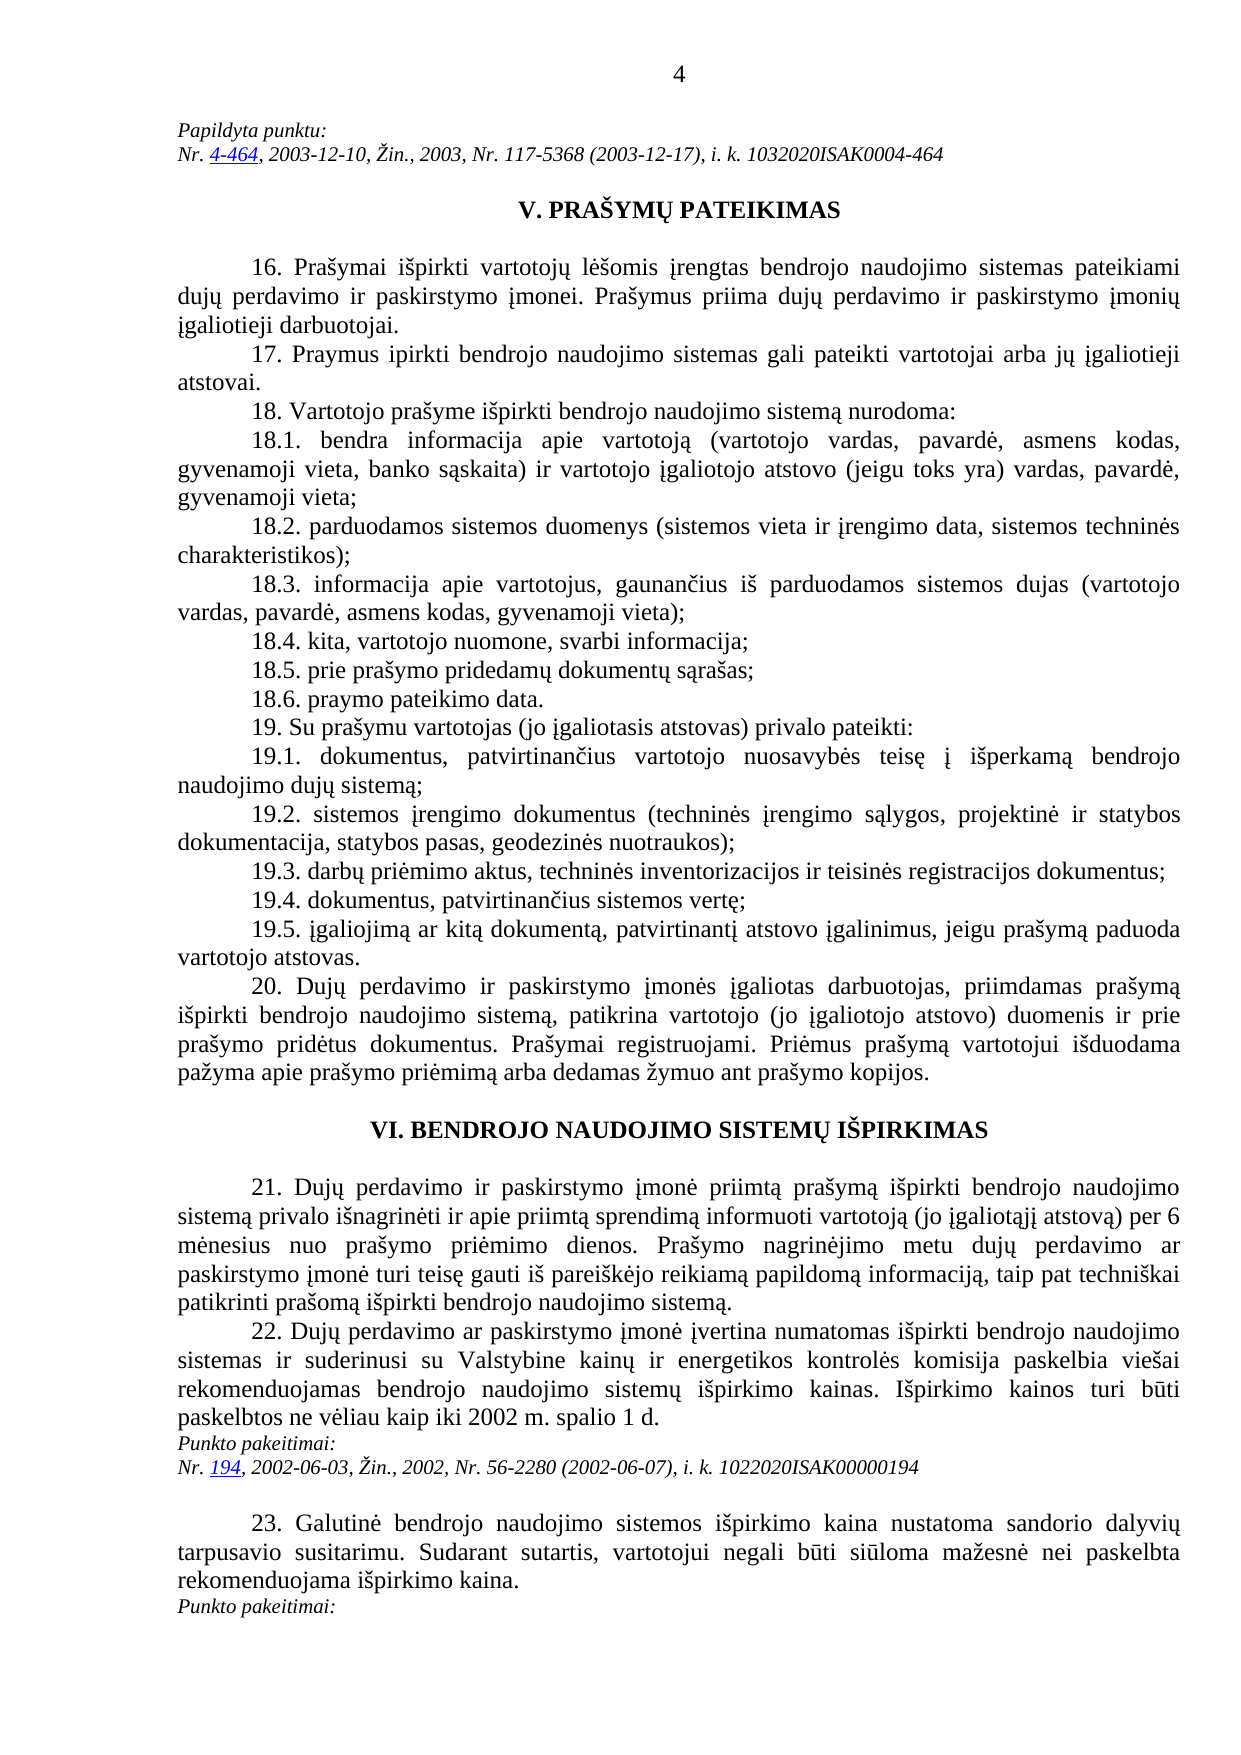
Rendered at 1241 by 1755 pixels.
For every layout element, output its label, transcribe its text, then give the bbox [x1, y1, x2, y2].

text Nr. 4-464, 2003-12-10, Žin., 2003, Nr. 117-5368 (2003-12-17), i. k. 1032020ISAK0004-464 [177, 142, 1181, 166]
text 21. Dujų perdavimo ir paskirstymo įmonė priimtą prašymą išpirkti bendrojo naudojimo sistemą privalo išnagrinėti ir apie priimtą sprendimą informuoti vartotoją (jo įgaliotąjį atstovą) per 6 mėnesius nuo prašymo priėmimo dienos. Prašymo nagrinėjimo metu dujų perdavimo ar paskirstymo įmonė turi teisę gauti iš pareiškėjo reikiamą papildomą informaciją, taip pat techniškai patikrinti prašomą išpirkti bendrojo naudojimo sistemą. [177, 1172, 1181, 1316]
text 18.5. prie prašymo pridedamų dokumentų sąrašas; [177, 655, 1181, 684]
text 19.2. sistemos įrengimo dokumentus (techninės įrengimo sąlygos, projektinė ir statybos dokumentacija, statybos pasas, geodezinės nuotraukos); [177, 799, 1181, 856]
text 19.5. įgaliojimą ar kitą dokumentą, patvirtinantį atstovo įgalinimus, jeigu prašymą paduoda vartotojo atstovas. [177, 914, 1181, 971]
text V. PRAŠYMŲ PATEIKIMAS [177, 195, 1181, 224]
text VI. BENDROJO NAUDOJIMO SISTEMŲ IŠPIRKIMAS [177, 1115, 1181, 1144]
text 19. Su prašymu vartotojas (jo įgaliotasis atstovas) privalo pateikti: [177, 712, 1181, 741]
text 18.2. parduodamos sistemos duomenys (sistemos vieta ir įrengimo data, sistemos techninės charakteristikos); [177, 511, 1181, 569]
text Papildyta punktu: [177, 118, 1181, 142]
text 18.3. informacija apie vartotojus, gaunančius iš parduodamos sistemos dujas (vartotojo vardas, pavardė, asmens kodas, gyvenamoji vieta); [177, 569, 1181, 626]
text 19.4. dokumentus, patvirtinančius sistemos vertę; [177, 885, 1181, 914]
text Nr. 194, 2002-06-03, Žin., 2002, Nr. 56-2280 (2002-06-07), i. k. 1022020ISAK00000194 [177, 1455, 1181, 1479]
text 17. Praymus ipirkti bendrojo naudojimo sistemas gali pateikti vartotojai arba jų įgaliotieji atstovai. [177, 339, 1181, 396]
text Punkto pakeitimai: [177, 1431, 1181, 1455]
text 19.1. dokumentus, patvirtinančius vartotojo nuosavybės teisę į išperkamą bendrojo naudojimo dujų sistemą; [177, 741, 1181, 799]
text 18. Vartotojo prašyme išpirkti bendrojo naudojimo sistemą nurodoma: [177, 396, 1181, 425]
text 19.3. darbų priėmimo aktus, techninės inventorizacijos ir teisinės registracijos dokumentus; [177, 856, 1181, 885]
text 20. Dujų perdavimo ir paskirstymo įmonės įgaliotas darbuotojas, priimdamas prašymą išpirkti bendrojo naudojimo sistemą, patikrina vartotojo (jo įgaliotojo atstovo) duomenis ir prie prašymo pridėtus dokumentus. Prašymai registruojami. Priėmus prašymą vartotojui išduodama pažyma apie prašymo priėmimą arba dedamas žymuo ant prašymo kopijos. [177, 971, 1181, 1086]
text 18.1. bendra informacija apie vartotoją (vartotojo vardas, pavardė, asmens kodas, gyvenamoji vieta, banko sąskaita) ir vartotojo įgaliotojo atstovo (jeigu toks yra) vardas, pavardė, gyvenamoji vieta; [177, 425, 1181, 511]
text 22. Dujų perdavimo ar paskirstymo įmonė įvertina numatomas išpirkti bendrojo naudojimo sistemas ir suderinusi su Valstybine kainų ir energetikos kontrolės komisija paskelbia viešai rekomenduojamas bendrojo naudojimo sistemų išpirkimo kainas. Išpirkimo kainos turi būti paskelbtos ne vėliau kaip iki 2002 m. spalio 1 d. [177, 1316, 1181, 1431]
text 18.6. praymo pateikimo data. [177, 684, 1181, 712]
text 18.4. kita, vartotojo nuomone, svarbi informacija; [177, 626, 1181, 655]
text 16. Prašymai išpirkti vartotojų lėšomis įrengtas bendrojo naudojimo sistemas pateikiami dujų perdavimo ir paskirstymo įmonei. Prašymus priima dujų perdavimo ir paskirstymo įmonių įgaliotieji darbuotojai. [177, 252, 1181, 339]
text 23. Galutinė bendrojo naudojimo sistemos išpirkimo kaina nustatoma sandorio dalyvių tarpusavio susitarimu. Sudarant sutartis, vartotojui negali būti siūloma mažesnė nei paskelbta rekomenduojama išpirkimo kaina. [177, 1508, 1181, 1594]
text Punkto pakeitimai: [177, 1594, 1181, 1618]
